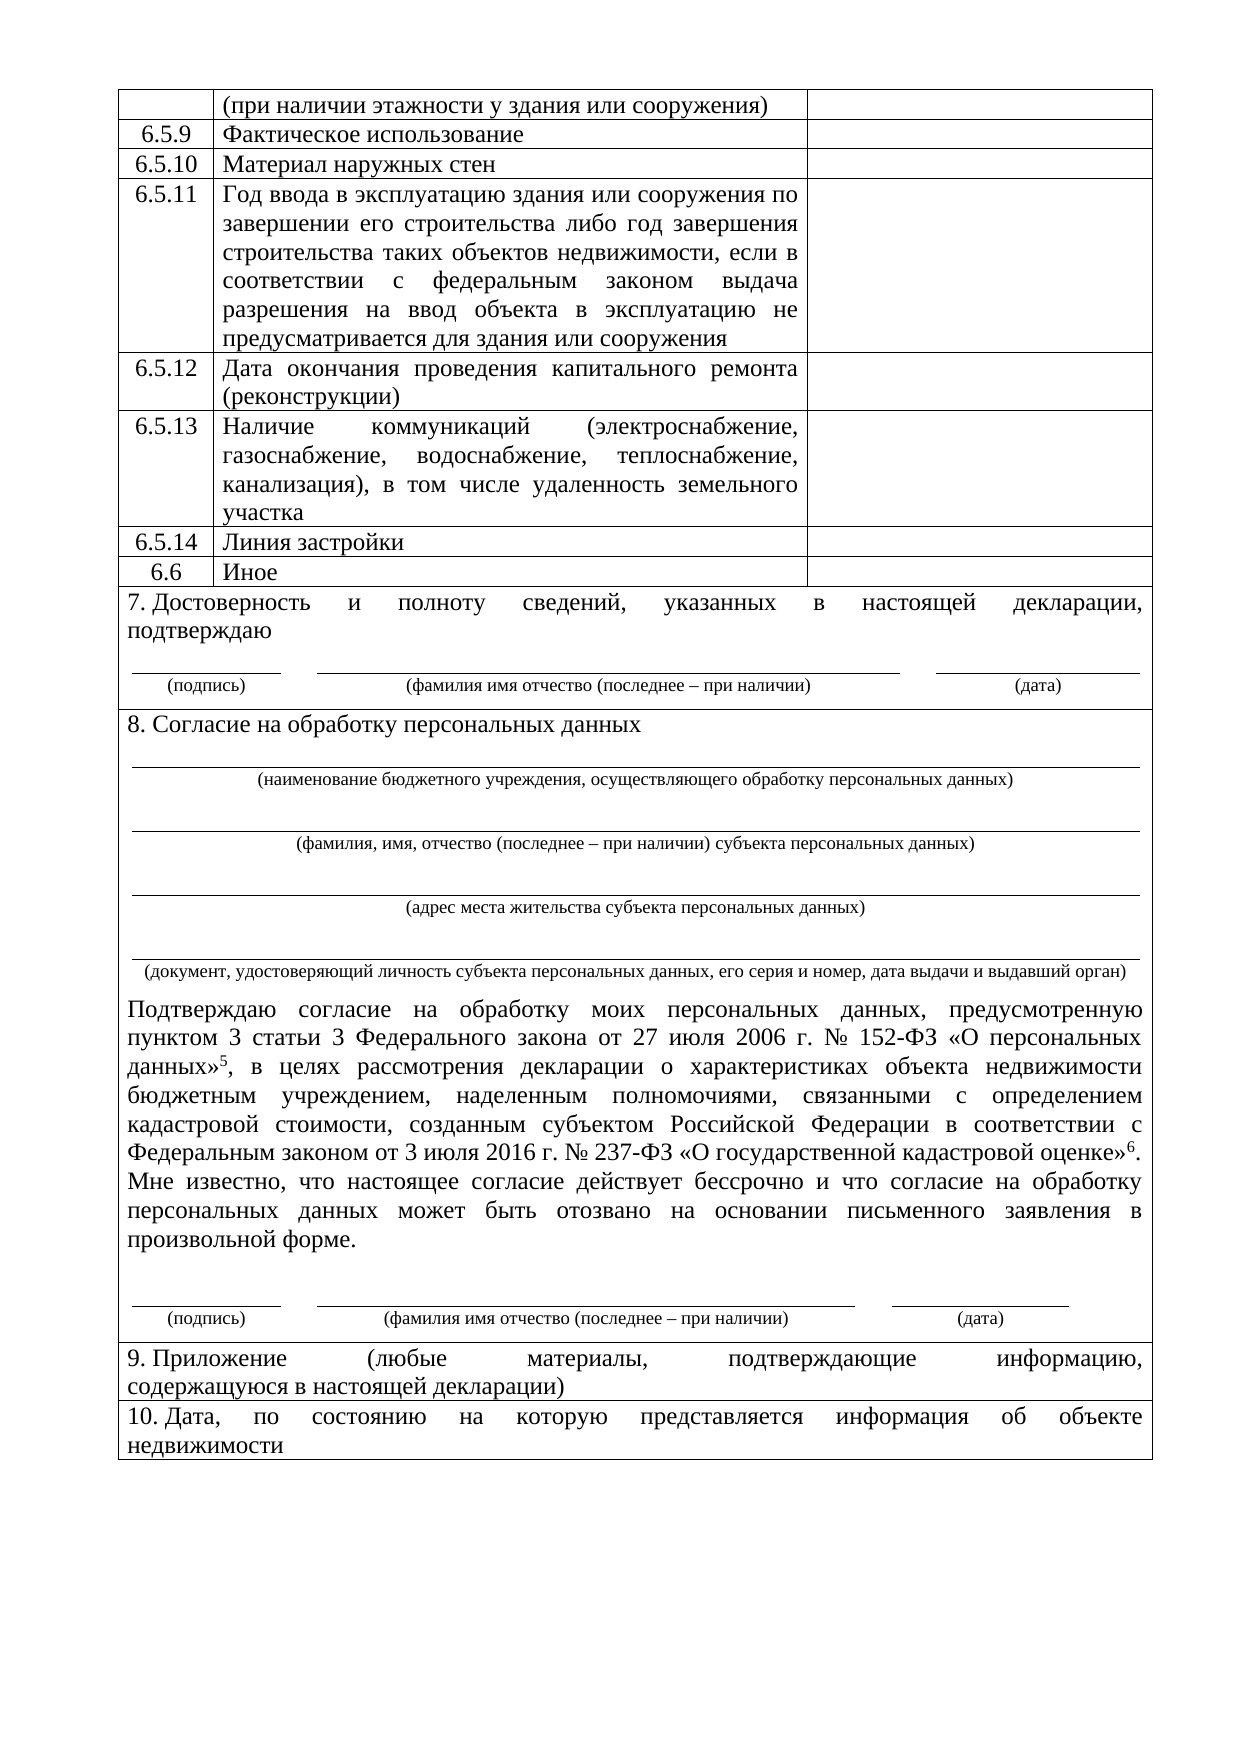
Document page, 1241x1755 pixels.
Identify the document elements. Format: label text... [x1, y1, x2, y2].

table_cell [119, 831, 132, 866]
table_cell [1069, 1278, 1152, 1306]
table_cell [132, 866, 1140, 895]
table_cell [1153, 526, 1158, 556]
table_cell [1153, 831, 1158, 866]
table_cell [132, 802, 1140, 831]
table_cell [1153, 119, 1158, 148]
table_cell Материал наружных стен [214, 149, 807, 178]
table_cell [1140, 930, 1152, 958]
table_cell [119, 738, 132, 767]
table_cell [119, 90, 213, 118]
table_cell [281, 673, 317, 708]
table_cell (фамилия имя отчество (последнее – при наличии) [317, 674, 899, 708]
table_cell [1140, 895, 1152, 930]
table_cell [1153, 586, 1158, 644]
table_cell [281, 1306, 317, 1342]
table_cell [132, 1278, 281, 1306]
table_cell (документ, удостоверяющий личность субъекта персональных данных, его серия и номер, дата выдачи и выдавший орган) [132, 960, 1140, 994]
table_cell 8. Согласие на обработку персональных данных [119, 710, 1152, 738]
table_cell [1153, 738, 1158, 767]
table_cell 6.5.14 [119, 527, 213, 556]
table_cell (фамилия имя отчество (последнее – при наличии) [317, 1307, 855, 1342]
table_cell Фактическое использование [214, 120, 807, 148]
table_cell [132, 738, 1140, 767]
table_cell [808, 179, 1152, 352]
table_cell Дата окончания проведения капитального ремонта (реконструкции) [214, 353, 807, 410]
table_cell [855, 1306, 892, 1342]
table_cell [1153, 148, 1158, 178]
table_cell [1140, 959, 1152, 994]
table_cell [808, 411, 1152, 526]
table_cell (адрес места жительства субъекта персональных данных) [132, 896, 1140, 930]
table_cell [119, 959, 132, 994]
table_cell [1153, 1166, 1158, 1277]
table_cell [1153, 866, 1158, 895]
table_cell [1153, 1306, 1158, 1342]
table_cell 10. Дата, по состоянию на которую представляется информация об объекте недвижимости [119, 1401, 1152, 1459]
table_cell [119, 895, 132, 930]
table_cell [1140, 644, 1152, 673]
table_cell [1153, 802, 1158, 831]
table_cell [119, 644, 132, 673]
table_cell [900, 673, 936, 708]
table_cell [1153, 930, 1158, 958]
table_cell [119, 1306, 132, 1342]
table_cell [808, 353, 1152, 410]
table_cell Линия застройки [214, 527, 807, 556]
table_cell [132, 644, 281, 673]
table_cell [1140, 831, 1152, 866]
table_cell 7. Достоверность и полноту сведений, указанных в настоящей декларации, подтверждаю [119, 587, 1152, 644]
table_cell [1140, 767, 1152, 802]
table_cell [1140, 673, 1152, 708]
table_cell [132, 930, 1140, 958]
table_cell [1153, 644, 1158, 673]
table_cell [1069, 1306, 1152, 1342]
table_cell [1153, 410, 1158, 526]
table_cell (фамилия, имя, отчество (последнее – при наличии) субъекта персональных данных) [132, 832, 1140, 866]
table_cell 6.5.9 [119, 120, 213, 148]
table_cell [1153, 556, 1158, 586]
table_cell Иное [214, 557, 807, 586]
table_cell Год ввода в эксплуатацию здания или сооружения по завершении его строительства либо год завершения строительства таких объектов недвижимости, если в соответствии с федеральным законом выдача разрешения на ввод объекта в эксплуатацию не предусматривается для здания или сооружения [214, 179, 807, 352]
table_cell [1153, 1342, 1158, 1400]
table_cell 6.5.10 [119, 149, 213, 178]
table_cell [317, 1278, 855, 1306]
table_cell [119, 802, 132, 831]
table_cell [1153, 895, 1158, 930]
table_cell (подпись) [132, 674, 281, 708]
table_cell [1140, 738, 1152, 767]
table_cell Подтверждаю согласие на обработку моих персональных данных, предусмотренную пунктом 3 статьи 3 Федерального закона от 27 июля 2006 г. № 152-ФЗ «О персональных данных», в целях рассмотрения декларации о характеристиках объекта недвижимости бюджетным учреждением, наделенным полномочиями, связанными с определением кадастровой стоимости, созданным субъектом Российской Федерации в соответствии с Федеральным законом от 3 июля 2016 г. № 237-ФЗ «О государственной кадастровой оценке». [119, 994, 1152, 1166]
table_cell [119, 1278, 132, 1306]
table_cell (подпись) [132, 1307, 281, 1342]
table_cell [936, 644, 1140, 673]
table_cell (наименование бюджетного учреждения, осуществляющего обработку персональных данных) [132, 768, 1140, 802]
table_cell [808, 120, 1152, 148]
table_cell (при наличии этажности у здания или сооружения) [214, 90, 807, 118]
table_cell [1153, 352, 1158, 410]
table_cell [119, 930, 132, 958]
table_cell [855, 1278, 892, 1306]
table_cell [808, 557, 1152, 586]
table_cell [1153, 767, 1158, 802]
table_cell [1153, 709, 1158, 738]
table_cell [1153, 89, 1158, 118]
table_cell [1153, 1278, 1158, 1306]
table_cell 6.5.13 [119, 411, 213, 526]
table_cell (дата) [892, 1307, 1069, 1342]
table_cell [808, 149, 1152, 178]
table_cell [119, 866, 132, 895]
table_cell [119, 673, 132, 708]
table_cell [317, 644, 899, 673]
table_cell Мне известно, что настоящее согласие действует бессрочно и что согласие на обработку персональных данных может быть отозвано на основании письменного заявления в произвольной форме. [119, 1166, 1152, 1277]
table_cell [1140, 802, 1152, 831]
table_cell [1140, 866, 1152, 895]
table_cell Наличие коммуникаций (электроснабжение, газоснабжение, водоснабжение, теплоснабжение, канализация), в том числе удаленность земельного участка [214, 411, 807, 526]
table_cell [1153, 994, 1158, 1166]
table_cell [281, 1278, 317, 1306]
table_cell 9. Приложение (любые материалы, подтверждающие информацию, содержащуюся в настоящей декларации) [119, 1343, 1152, 1400]
table_cell [808, 90, 1152, 118]
table_cell [808, 527, 1152, 556]
table_cell [900, 644, 936, 673]
table_cell [281, 644, 317, 673]
table_cell 6.5.11 [119, 179, 213, 352]
table_cell [1153, 1400, 1158, 1459]
table_cell [1153, 959, 1158, 994]
table_cell [1153, 178, 1158, 352]
table_cell [892, 1278, 1069, 1306]
table_cell [1153, 673, 1158, 708]
table_cell 6.6 [119, 557, 213, 586]
table_cell (дата) [936, 674, 1140, 708]
table_cell 6.5.12 [119, 353, 213, 410]
table_cell [119, 767, 132, 802]
